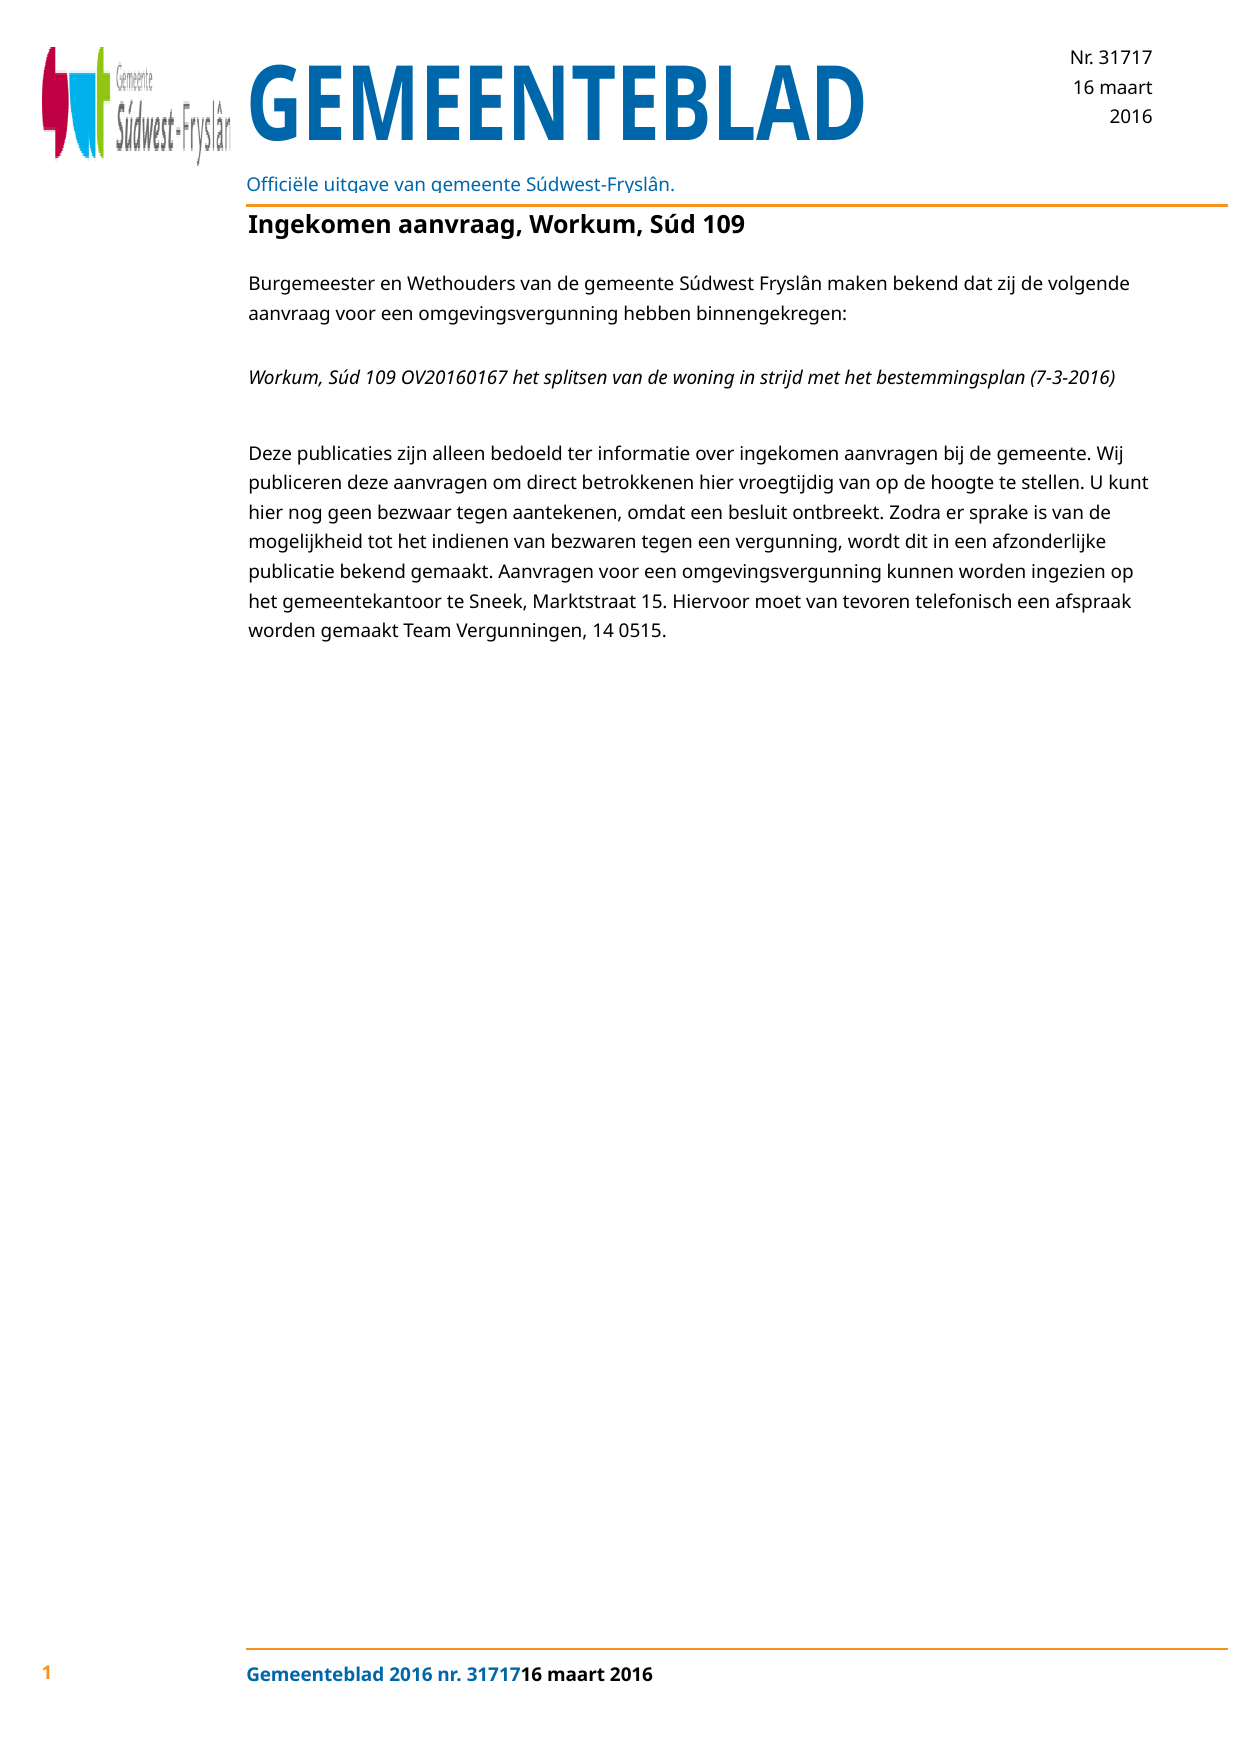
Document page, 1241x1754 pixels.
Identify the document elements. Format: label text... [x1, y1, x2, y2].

text Burgemeester en Wethouders van de gemeente Súdwest Fryslân maken bekend dat zij de volgende aanvraag voor een omgevingsvergunning hebben binnengekregen: [248, 270, 1152, 326]
text Workum, Súd 109 OV20160167 het splitsen van de woning in strijd met het bestemmingsplan (7-3-2016) [248, 364, 1152, 389]
text Ingekomen aanvraag, Workum, Súd 109 [248, 207, 1152, 241]
text Deze publicaties zijn alleen bedoeld ter informatie over ingekomen aanvragen bij de gemeente. Wij publiceren deze aanvragen om direct betrokkenen hier vroegtijdig van op de hoogte te stellen. U kunt hier nog geen bezwaar tegen aantekenen, omdat een besluit ontbreekt. Zodra er sprake is van de mogelijkheid tot het indienen van bezwaren tegen een vergunning, wordt dit in een afzonderlijke publicatie bekend gemaakt. Aanvragen voor een omgevingsvergunning kunnen worden ingezien op het gemeentekantoor te Sneek, Marktstraat 15. Hiervoor moet van tevoren telefonisch een afspraak worden gemaakt Team Vergunningen, 14 0515. [248, 440, 1152, 643]
picture [41, 47, 231, 172]
